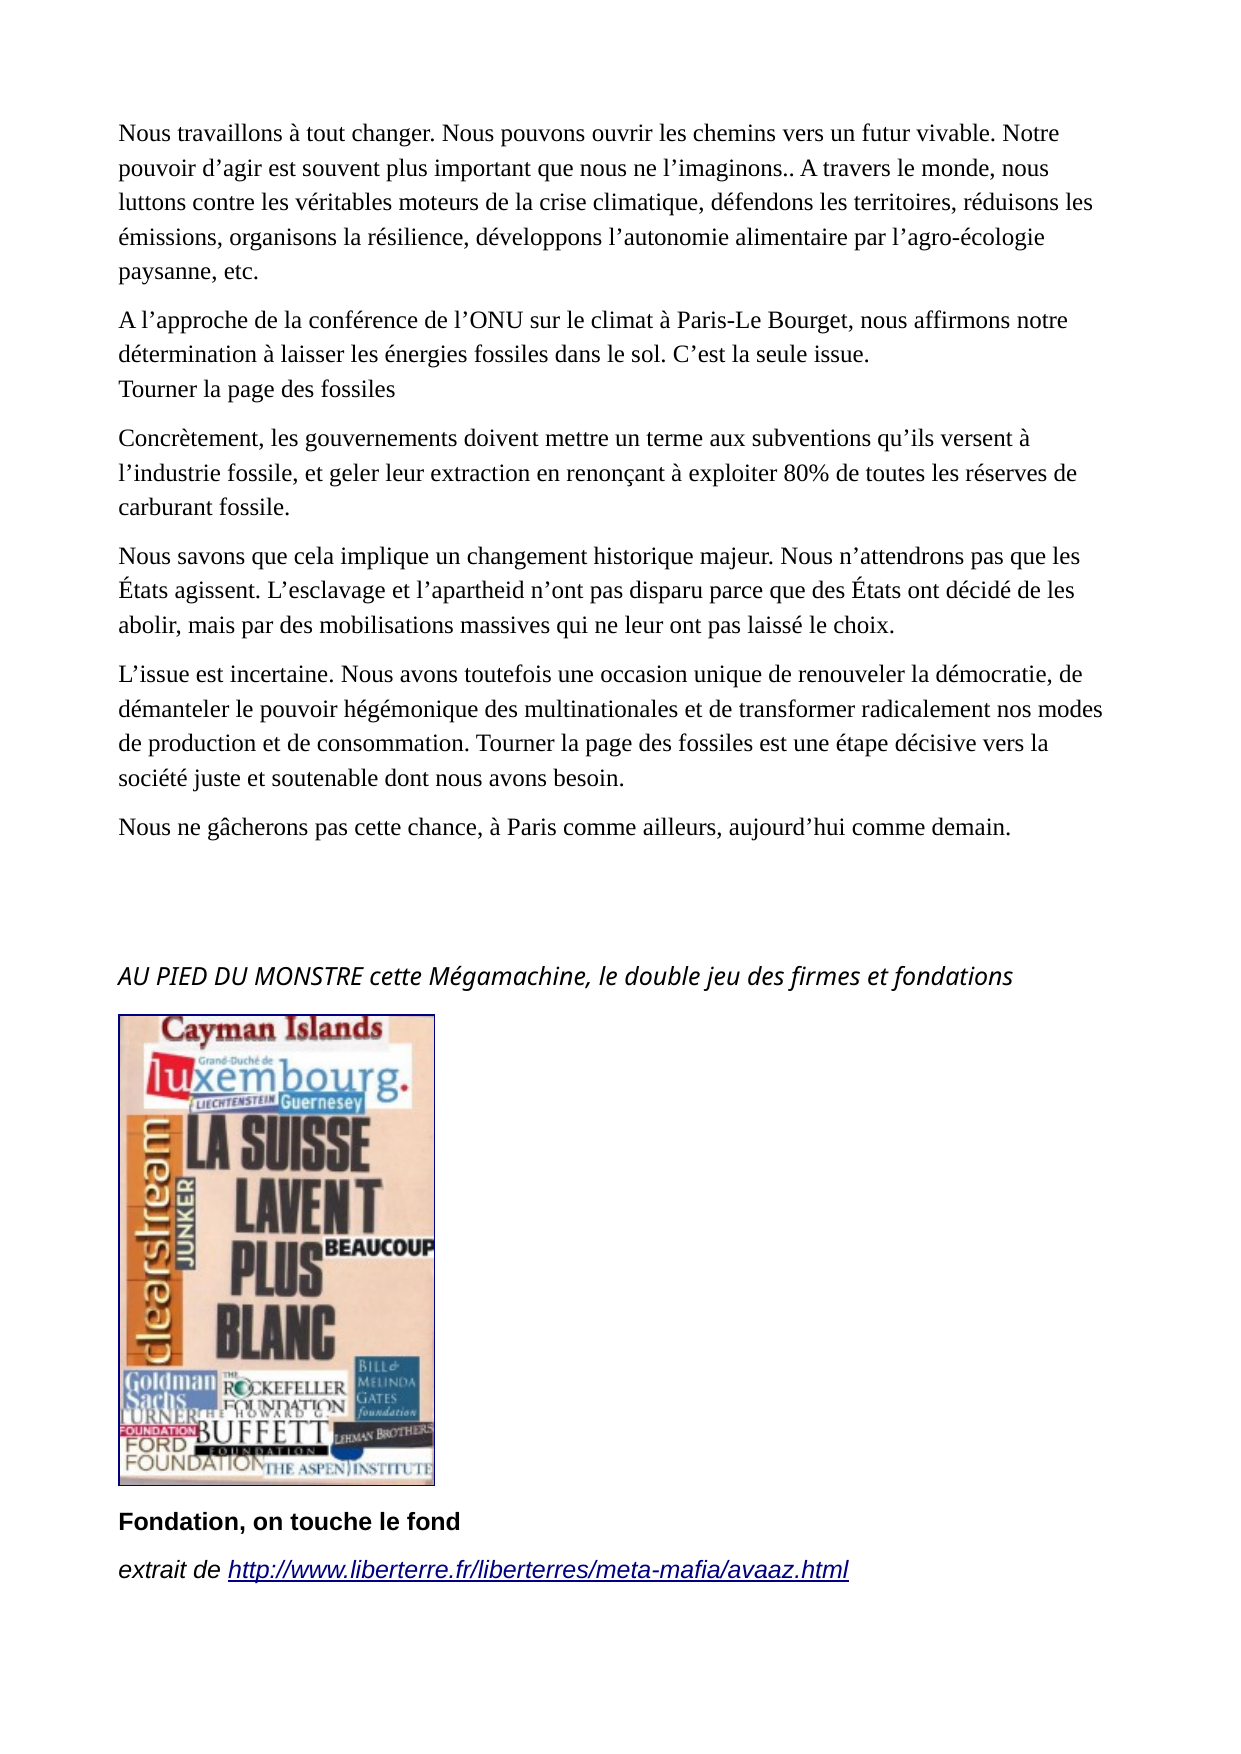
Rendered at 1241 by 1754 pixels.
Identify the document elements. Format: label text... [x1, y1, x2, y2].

text AU PIED DU MONSTRE cette Mégamachine, le double jeu des firmes et fondations [118, 959, 1122, 993]
text Nous ne gâcherons pas cette chance, à Paris comme ailleurs, aujourd’hui comme demain. [118, 812, 1122, 840]
text Concrètement, les gouvernements doivent mettre un terme aux subventions qu’ils versent à l’industrie fossile, et geler leur extraction en renonçant à exploiter 80% de toutes les réserves de carburant fossile. [118, 423, 1122, 521]
text L’issue est incertaine. Nous avons toutefois une occasion unique de renouveler la démocratie, de démanteler le pouvoir hégémonique des multinationales et de transformer radicalement nos modes de production et de consommation. Tourner la page des fossiles est une étape décisive vers la société juste et soutenable dont nous avons besoin. [118, 659, 1122, 791]
text extrait de http://www.liberterre.fr/liberterres/meta-mafia/avaaz.html [118, 1556, 1122, 1584]
text Fondation, on touche le fond [118, 1506, 1122, 1535]
picture [120, 1016, 434, 1485]
text Nous travaillons à tout changer. Nous pouvons ouvrir les chemins vers un futur vivable. Notre pouvoir d’agir est souvent plus important que nous ne l’imaginons.. A travers le monde, nous luttons contre les véritables moteurs de la crise climatique, défendons les territoires, réduisons les émissions, organisons la résilience, développons l’autonomie alimentaire par l’agro-écologie paysanne, etc. [118, 118, 1122, 285]
text A l’approche de la conférence de l’ONU sur le climat à Paris-Le Bourget, nous affirmons notre détermination à laisser les énergies fossiles dans le sol. C’est la seule issue. Tourner la page des fossiles [118, 305, 1122, 403]
text Nous savons que cela implique un changement historique majeur. Nous n’attendrons pas que les États agissent. L’esclavage et l’apartheid n’ont pas disparu parce que des États ont décidé de les abolir, mais par des mobilisations massives qui ne leur ont pas laissé le choix. [118, 541, 1122, 639]
